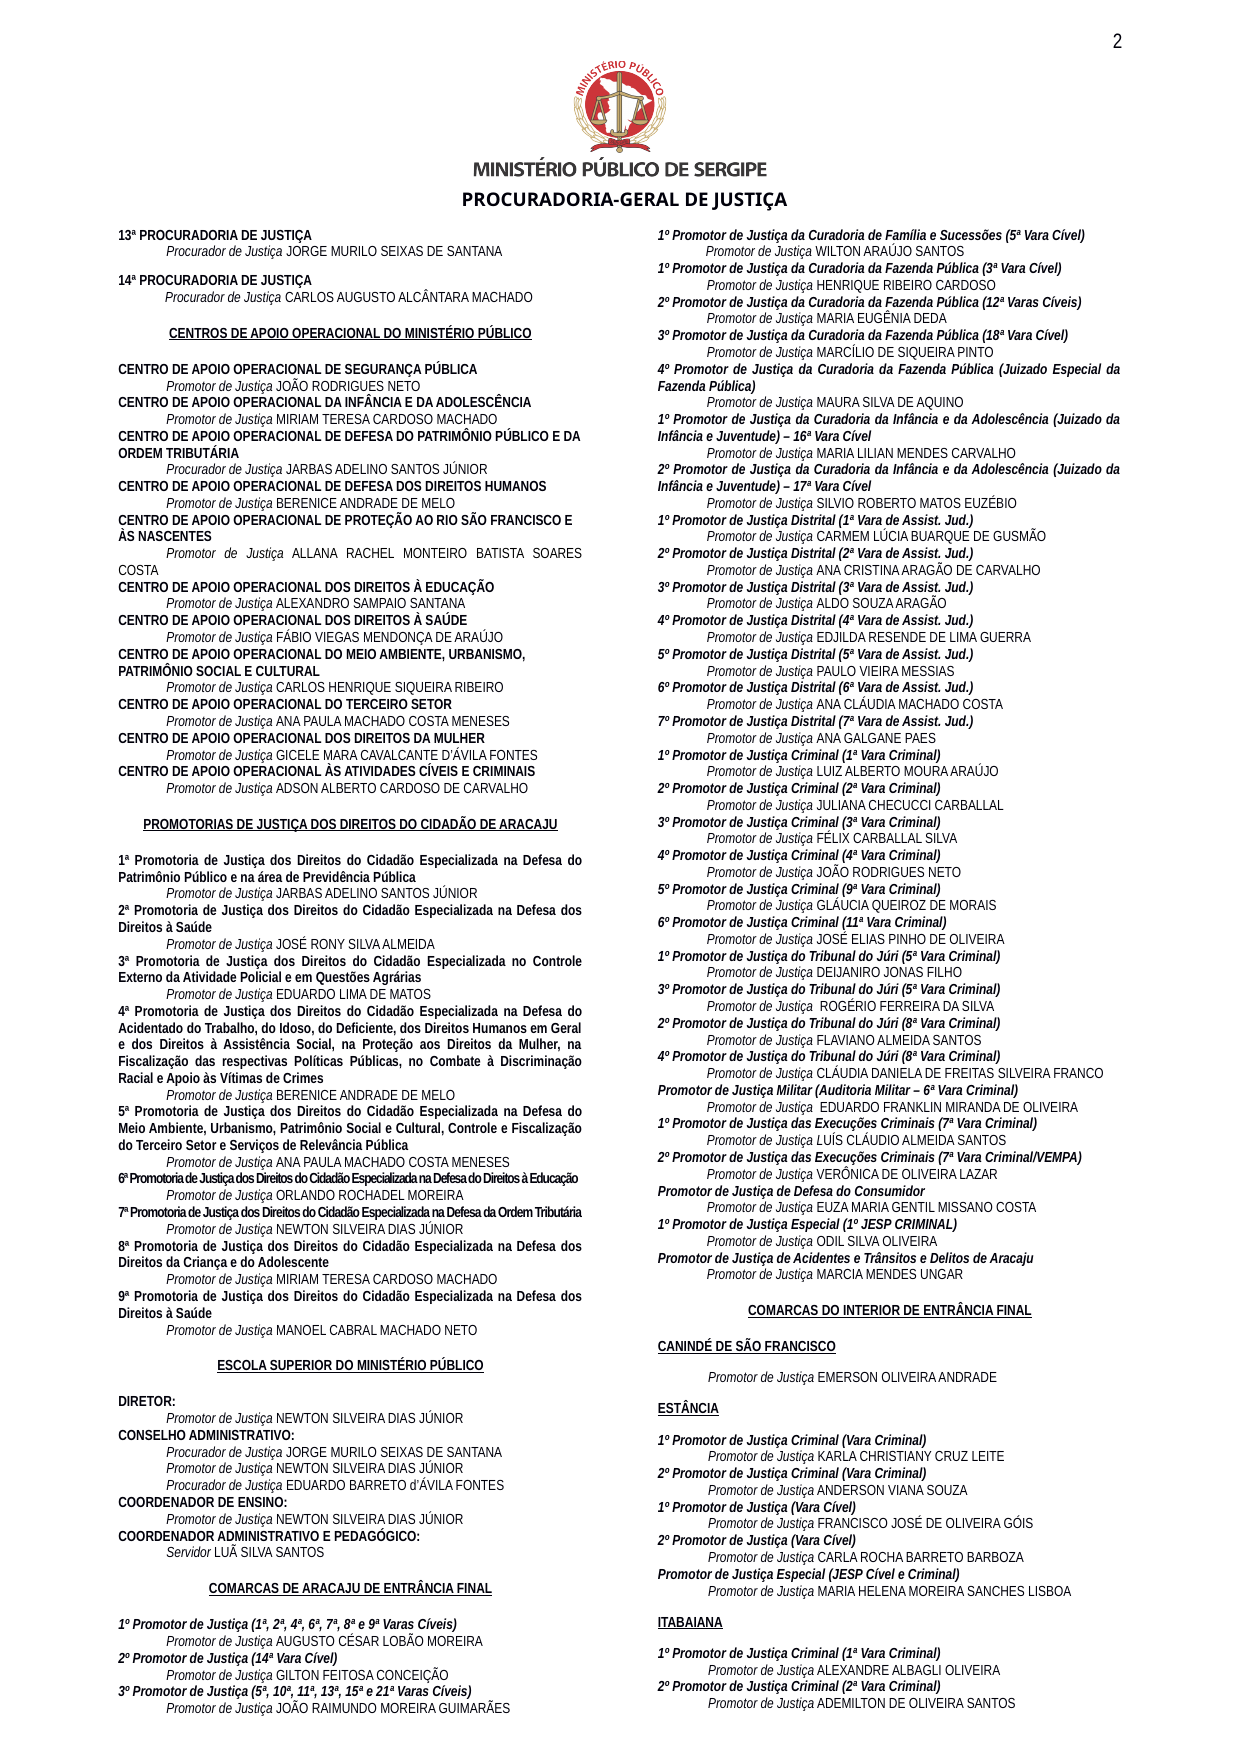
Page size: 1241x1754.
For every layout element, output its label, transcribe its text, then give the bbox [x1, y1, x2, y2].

text Promotor de Justiça ANDERSON VIANA SOUZA [658, 1482, 1122, 1498]
text 9ª Promotoria de Justiça dos Direitos do Cidadão Especializada na Defesa dos Direitos à Saúde [118, 1288, 583, 1321]
text Promotor de Justiça ORLANDO ROCHADEL MOREIRA [118, 1187, 583, 1204]
text Promotor de Justiça de Defesa do Consumidor [658, 1182, 1122, 1199]
text 2º Promotor de Justiça da Curadoria da Infância e da Adolescência (Juizado da Infância e Juventude) – 17ª Vara Cível [658, 461, 1122, 495]
text CENTRO DE APOIO OPERACIONAL DE DEFESA DOS DIREITOS HUMANOS [118, 478, 583, 495]
text Promotor de Justiça MIRIAM TERESA CARDOSO MACHADO [118, 1271, 583, 1288]
text 1º Promotor de Justiça Criminal (1ª Vara Criminal) [658, 1645, 1122, 1661]
text Promotor de Justiça EDUARDO LIMA DE MATOS [118, 986, 583, 1003]
text COMARCAS DO INTERIOR DE ENTRÂNCIA FINAL [658, 1302, 1122, 1319]
text 4º Promotor de Justiça Criminal (4ª Vara Criminal) [658, 847, 1122, 864]
text Promotor de Justiça ALEXANDRE ALBAGLI OLIVEIRA [658, 1661, 1122, 1678]
text Promotor de Justiça FLAVIANO ALMEIDA SANTOS [658, 1031, 1122, 1048]
text Promotor de Justiça DEIJANIRO JONAS FILHO [658, 964, 1122, 981]
text CENTRO DE APOIO OPERACIONAL DOS DIREITOS À EDUCAÇÃO [118, 578, 583, 595]
text 2º Promotor de Justiça (14ª Vara Cível) [118, 1649, 583, 1666]
text Promotor de Justiça MARIA LILIAN MENDES CARVALHO [658, 444, 1122, 461]
text ESTÂNCIA [658, 1400, 1122, 1417]
text Promotor de Justiça MANOEL CABRAL MACHADO NETO [118, 1321, 583, 1338]
text 1º Promotor de Justiça (1ª, 2ª, 4ª, 6ª, 7ª, 8ª e 9ª Varas Cíveis) [118, 1616, 583, 1633]
text Promotor de Justiça ALLANA RACHEL MONTEIRO BATISTA SOARES COSTA [118, 545, 583, 578]
text 4ª Promotoria de Justiça dos Direitos do Cidadão Especializada na Defesa do Acidentado do Trabalho, do Idoso, do Deficiente, dos Direitos Humanos em Geral e dos Direitos à Assistência Social, na Proteção aos Direitos da Mulher, na Fiscalização das respectivas Políticas Públicas, no Combate à Discriminação Racial e Apoio às Vítimas de Crimes [118, 1003, 583, 1086]
text Procurador de Justiça EDUARDO BARRETO d’ÁVILA FONTES [118, 1477, 583, 1494]
text Promotor de Justiça FÁBIO VIEGAS MENDONÇA DE ARAÚJO [118, 629, 583, 646]
text Promotor de Justiça HENRIQUE RIBEIRO CARDOSO [658, 277, 1122, 293]
text 3º Promotor de Justiça da Curadoria da Fazenda Pública (18ª Vara Cível) [658, 327, 1122, 344]
text 13ª PROCURADORIA DE JUSTIÇA [118, 226, 583, 243]
text Promotor de Justiça ANA GALGANE PAES [658, 729, 1122, 746]
text 1º Promotor de Justiça da Curadoria da Infância e da Adolescência (Juizado da Infância e Juventude) – 16ª Vara Cível [658, 411, 1122, 444]
text 5º Promotor de Justiça Distrital (5ª Vara de Assist. Jud.) [658, 646, 1122, 662]
text Promotor de Justiça MARIA HELENA MOREIRA SANCHES LISBOA [658, 1582, 1122, 1599]
picture [473, 61, 767, 179]
text CENTRO DE APOIO OPERACIONAL DO MEIO AMBIENTE, URBANISMO, PATRIMÔNIO SOCIAL E CULTURAL [118, 646, 583, 679]
text Promotor de Justiça NEWTON SILVEIRA DIAS JÚNIOR [118, 1221, 583, 1237]
text 6ª Promotoria de Justiça dos Direitos do Cidadão Especializada na Defesa do Direitos à Educação [118, 1170, 583, 1187]
text 3º Promotor de Justiça Criminal (3ª Vara Criminal) [658, 813, 1122, 830]
text 5º Promotor de Justiça Criminal (9ª Vara Criminal) [658, 880, 1122, 897]
text PROMOTORIAS DE JUSTIÇA DOS DIREITOS DO CIDADÃO DE ARACAJU [118, 816, 583, 832]
text 14ª PROCURADORIA DE JUSTIÇA [118, 272, 583, 289]
text Promotor de Justiça Especial (JESP Cível e Criminal) [658, 1566, 1122, 1582]
text Promotor de Justiça ANA CRISTINA ARAGÃO DE CARVALHO [658, 562, 1122, 578]
text Promotor de Justiça JARBAS ADELINO SANTOS JÚNIOR [118, 885, 583, 902]
text Promotor de Justiça WILTON ARAÚJO SANTOS [658, 243, 1122, 260]
text Promotor de Justiça EMERSON OLIVEIRA ANDRADE [658, 1369, 1122, 1386]
text 3ª Promotoria de Justiça dos Direitos do Cidadão Especializada no Controle Externo da Atividade Policial e em Questões Agrárias [118, 952, 583, 986]
text Promotor de Justiça MARCIA MENDES UNGAR [658, 1266, 1122, 1283]
text Promotor de Justiça CLÁUDIA DANIELA DE FREITAS SILVEIRA FRANCO [658, 1065, 1122, 1082]
text Promotor de Justiça JOSÉ RONY SILVA ALMEIDA [118, 936, 583, 952]
text Procurador de Justiça JORGE MURILO SEIXAS DE SANTANA [119, 243, 583, 260]
text 2º Promotor de Justiça das Execuções Criminais (7ª Vara Criminal/VEMPA) [658, 1149, 1122, 1166]
text Promotor de Justiça GICELE MARA CAVALCANTE D’ÁVILA FONTES [118, 746, 583, 763]
text 1º Promotor de Justiça da Curadoria da Fazenda Pública (3ª Vara Cível) [658, 260, 1122, 277]
text Promotor de Justiça EDJILDA RESENDE DE LIMA GUERRA [658, 629, 1122, 646]
text CENTRO DE APOIO OPERACIONAL ÀS ATIVIDADES CÍVEIS E CRIMINAIS [118, 763, 583, 780]
text CENTRO DE APOIO OPERACIONAL DE PROTEÇÃO AO RIO SÃO FRANCISCO E ÀS NASCENTES [118, 511, 583, 545]
text 4º Promotor de Justiça do Tribunal do Júri (8ª Vara Criminal) [658, 1048, 1122, 1065]
text CANINDÉ DE SÃO FRANCISCO [658, 1338, 1122, 1355]
text Procurador de Justiça CARLOS AUGUSTO ALCÂNTARA MACHADO [119, 289, 583, 305]
text Promotor de Justiça ADEMILTON DE OLIVEIRA SANTOS [658, 1695, 1122, 1712]
text ITABAIANA [658, 1613, 1122, 1630]
text 2º Promotor de Justiça (Vara Cível) [658, 1532, 1122, 1549]
text CENTRO DE APOIO OPERACIONAL DOS DIREITOS À SAÚDE [118, 612, 583, 629]
text Servidor LUÃ SILVA SANTOS [118, 1544, 583, 1561]
text Procurador de Justiça JORGE MURILO SEIXAS DE SANTANA [118, 1443, 583, 1460]
text 1º Promotor de Justiça Distrital (1ª Vara de Assist. Jud.) [658, 511, 1122, 528]
text 1º Promotor de Justiça Criminal (Vara Criminal) [658, 1431, 1122, 1448]
text Promotor de Justiça ALDO SOUZA ARAGÃO [658, 595, 1122, 612]
text Promotor de Justiça ANA CLÁUDIA MACHADO COSTA [658, 696, 1122, 713]
text Promotor de Justiça EUZA MARIA GENTIL MISSANO COSTA [658, 1199, 1122, 1216]
text 1º Promotor de Justiça Especial (1º JESP CRIMINAL) [658, 1216, 1122, 1233]
text 2º Promotor de Justiça Criminal (2ª Vara Criminal) [658, 780, 1122, 797]
text Promotor de Justiça ALEXANDRO SAMPAIO SANTANA [118, 595, 583, 612]
text CONSELHO ADMINISTRATIVO: [118, 1427, 583, 1443]
text Promotor de Justiça JOSÉ ELIAS PINHO DE OLIVEIRA [658, 931, 1122, 947]
text Promotor de Justiça JOÃO RODRIGUES NETO [658, 864, 1122, 880]
text 6º Promotor de Justiça Distrital (6ª Vara de Assist. Jud.) [658, 679, 1122, 696]
text CENTRO DE APOIO OPERACIONAL DE SEGURANÇA PÚBLICA [118, 361, 583, 377]
text Promotor de Justiça CARMEM LÚCIA BUARQUE DE GUSMÃO [658, 528, 1122, 545]
text DIRETOR: [118, 1393, 583, 1410]
text Promotor de Justiça MAURA SILVA DE AQUINO [658, 394, 1122, 411]
text CENTRO DE APOIO OPERACIONAL DOS DIREITOS DA MULHER [118, 729, 583, 746]
text 1º Promotor de Justiça das Execuções Criminais (7ª Vara Criminal) [658, 1115, 1122, 1132]
text Promotor de Justiça ADSON ALBERTO CARDOSO DE CARVALHO [118, 780, 583, 797]
text 8ª Promotoria de Justiça dos Direitos do Cidadão Especializada na Defesa dos Direitos da Criança e do Adolescente [118, 1237, 583, 1271]
text 3º Promotor de Justiça (5ª, 10ª, 11ª, 13ª, 15ª e 21ª Varas Cíveis) [118, 1683, 583, 1700]
text Promotor de Justiça ROGÉRIO FERREIRA DA SILVA [658, 998, 1122, 1014]
text Promotor de Justiça JOÃO RODRIGUES NETO [118, 377, 583, 394]
text Promotor de Justiça FRANCISCO JOSÉ DE OLIVEIRA GÓIS [658, 1515, 1122, 1532]
text 5ª Promotoria de Justiça dos Direitos do Cidadão Especializada na Defesa do Meio Ambiente, Urbanismo, Patrimônio Social e Cultural, Controle e Fiscalização do Terceiro Setor e Serviços de Relevância Pública [118, 1103, 583, 1153]
text Promotor de Justiça VERÔNICA DE OLIVEIRA LAZAR [658, 1166, 1122, 1182]
text Promotor de Justiça JULIANA CHECUCCI CARBALLAL [658, 797, 1122, 813]
text Promotor de Justiça de Acidentes e Trânsitos e Delitos de Aracaju [658, 1249, 1122, 1266]
text 2º Promotor de Justiça da Curadoria da Fazenda Pública (12ª Varas Cíveis) [658, 293, 1122, 310]
text Promotor de Justiça NEWTON SILVEIRA DIAS JÚNIOR [118, 1511, 583, 1527]
text Promotor de Justiça NEWTON SILVEIRA DIAS JÚNIOR [118, 1460, 583, 1477]
text Promotor de Justiça AUGUSTO CÉSAR LOBÃO MOREIRA [118, 1633, 583, 1649]
text Promotor de Justiça GLÁUCIA QUEIROZ DE MORAIS [658, 897, 1122, 914]
text 2º Promotor de Justiça Distrital (2ª Vara de Assist. Jud.) [658, 545, 1122, 562]
text 7ª Promotoria de Justiça dos Direitos do Cidadão Especializada na Defesa da Ordem Tributária [118, 1204, 583, 1221]
text 2ª Promotoria de Justiça dos Direitos do Cidadão Especializada na Defesa dos Direitos à Saúde [118, 902, 583, 936]
text 2º Promotor de Justiça do Tribunal do Júri (8ª Vara Criminal) [658, 1014, 1122, 1031]
text Promotor de Justiça JOÃO RAIMUNDO MOREIRA GUIMARÃES [118, 1700, 583, 1717]
text Promotor de Justiça CARLA ROCHA BARRETO BARBOZA [658, 1549, 1122, 1566]
text Promotor de Justiça SILVIO ROBERTO MATOS EUZÉBIO [658, 495, 1122, 511]
text COORDENADOR DE ENSINO: [118, 1494, 583, 1511]
text Promotor de Justiça LUIZ ALBERTO MOURA ARAÚJO [658, 763, 1122, 780]
text Promotor de Justiça MARCÍLIO DE SIQUEIRA PINTO [658, 344, 1122, 361]
text 6º Promotor de Justiça Criminal (11ª Vara Criminal) [658, 914, 1122, 931]
text Promotor de Justiça ANA PAULA MACHADO COSTA MENESES [118, 713, 583, 729]
text 1ª Promotoria de Justiça dos Direitos do Cidadão Especializada na Defesa do Patrimônio Público e na área de Previdência Pública [118, 852, 583, 885]
text 3º Promotor de Justiça Distrital (3ª Vara de Assist. Jud.) [658, 578, 1122, 595]
text 1º Promotor de Justiça Criminal (1ª Vara Criminal) [658, 746, 1122, 763]
text ESCOLA SUPERIOR DO MINISTÉRIO PÚBLICO [118, 1357, 583, 1374]
text COMARCAS DE ARACAJU DE ENTRÂNCIA FINAL [118, 1580, 583, 1597]
text CENTROS DE APOIO OPERACIONAL DO MINISTÉRIO PÚBLICO [118, 324, 583, 341]
text Procurador de Justiça JARBAS ADELINO SANTOS JÚNIOR [118, 461, 583, 478]
text 1º Promotor de Justiça do Tribunal do Júri (5ª Vara Criminal) [658, 947, 1122, 964]
text 7º Promotor de Justiça Distrital (7ª Vara de Assist. Jud.) [658, 713, 1122, 729]
text Promotor de Justiça ANA PAULA MACHADO COSTA MENESES [118, 1153, 583, 1170]
text 2º Promotor de Justiça Criminal (Vara Criminal) [658, 1465, 1122, 1482]
text 4º Promotor de Justiça Distrital (4ª Vara de Assist. Jud.) [658, 612, 1122, 629]
text CENTRO DE APOIO OPERACIONAL DA INFÂNCIA E DA ADOLESCÊNCIA [118, 394, 583, 411]
text Promotor de Justiça GILTON FEITOSA CONCEIÇÃO [118, 1666, 583, 1683]
text Promotor de Justiça MARIA EUGÊNIA DEDA [658, 310, 1122, 327]
text Promotor de Justiça BERENICE ANDRADE DE MELO [118, 1086, 583, 1103]
text Promotor de Justiça ODIL SILVA OLIVEIRA [658, 1233, 1122, 1249]
text CENTRO DE APOIO OPERACIONAL DE DEFESA DO PATRIMÔNIO PÚBLICO E DA ORDEM TRIBUTÁRIA [118, 428, 583, 461]
text Promotor de Justiça FÉLIX CARBALLAL SILVA [658, 830, 1122, 847]
text Promotor de Justiça KARLA CHRISTIANY CRUZ LEITE [658, 1448, 1122, 1465]
text 3º Promotor de Justiça do Tribunal do Júri (5ª Vara Criminal) [658, 981, 1122, 998]
text Promotor de Justiça EDUARDO FRANKLIN MIRANDA DE OLIVEIRA [658, 1098, 1122, 1115]
text 1º Promotor de Justiça da Curadoria de Família e Sucessões (5ª Vara Cível) [658, 226, 1122, 243]
text Promotor de Justiça CARLOS HENRIQUE SIQUEIRA RIBEIRO [118, 679, 583, 696]
text 2º Promotor de Justiça Criminal (2ª Vara Criminal) [658, 1678, 1122, 1695]
text Promotor de Justiça BERENICE ANDRADE DE MELO [118, 495, 583, 511]
text 1º Promotor de Justiça (Vara Cível) [658, 1498, 1122, 1515]
text 4º Promotor de Justiça da Curadoria da Fazenda Pública (Juizado Especial da Fazenda Pública) [658, 361, 1122, 394]
text Promotor de Justiça MIRIAM TERESA CARDOSO MACHADO [118, 411, 583, 428]
text Promotor de Justiça Militar (Auditoria Militar – 6ª Vara Criminal) [658, 1082, 1122, 1098]
text Promotor de Justiça NEWTON SILVEIRA DIAS JÚNIOR [118, 1410, 583, 1427]
text CENTRO DE APOIO OPERACIONAL DO TERCEIRO SETOR [118, 696, 583, 713]
text COORDENADOR ADMINISTRATIVO E PEDAGÓGICO: [118, 1527, 583, 1544]
text Promotor de Justiça LUÍS CLÁUDIO ALMEIDA SANTOS [658, 1132, 1122, 1149]
text Promotor de Justiça PAULO VIEIRA MESSIAS [658, 662, 1122, 679]
